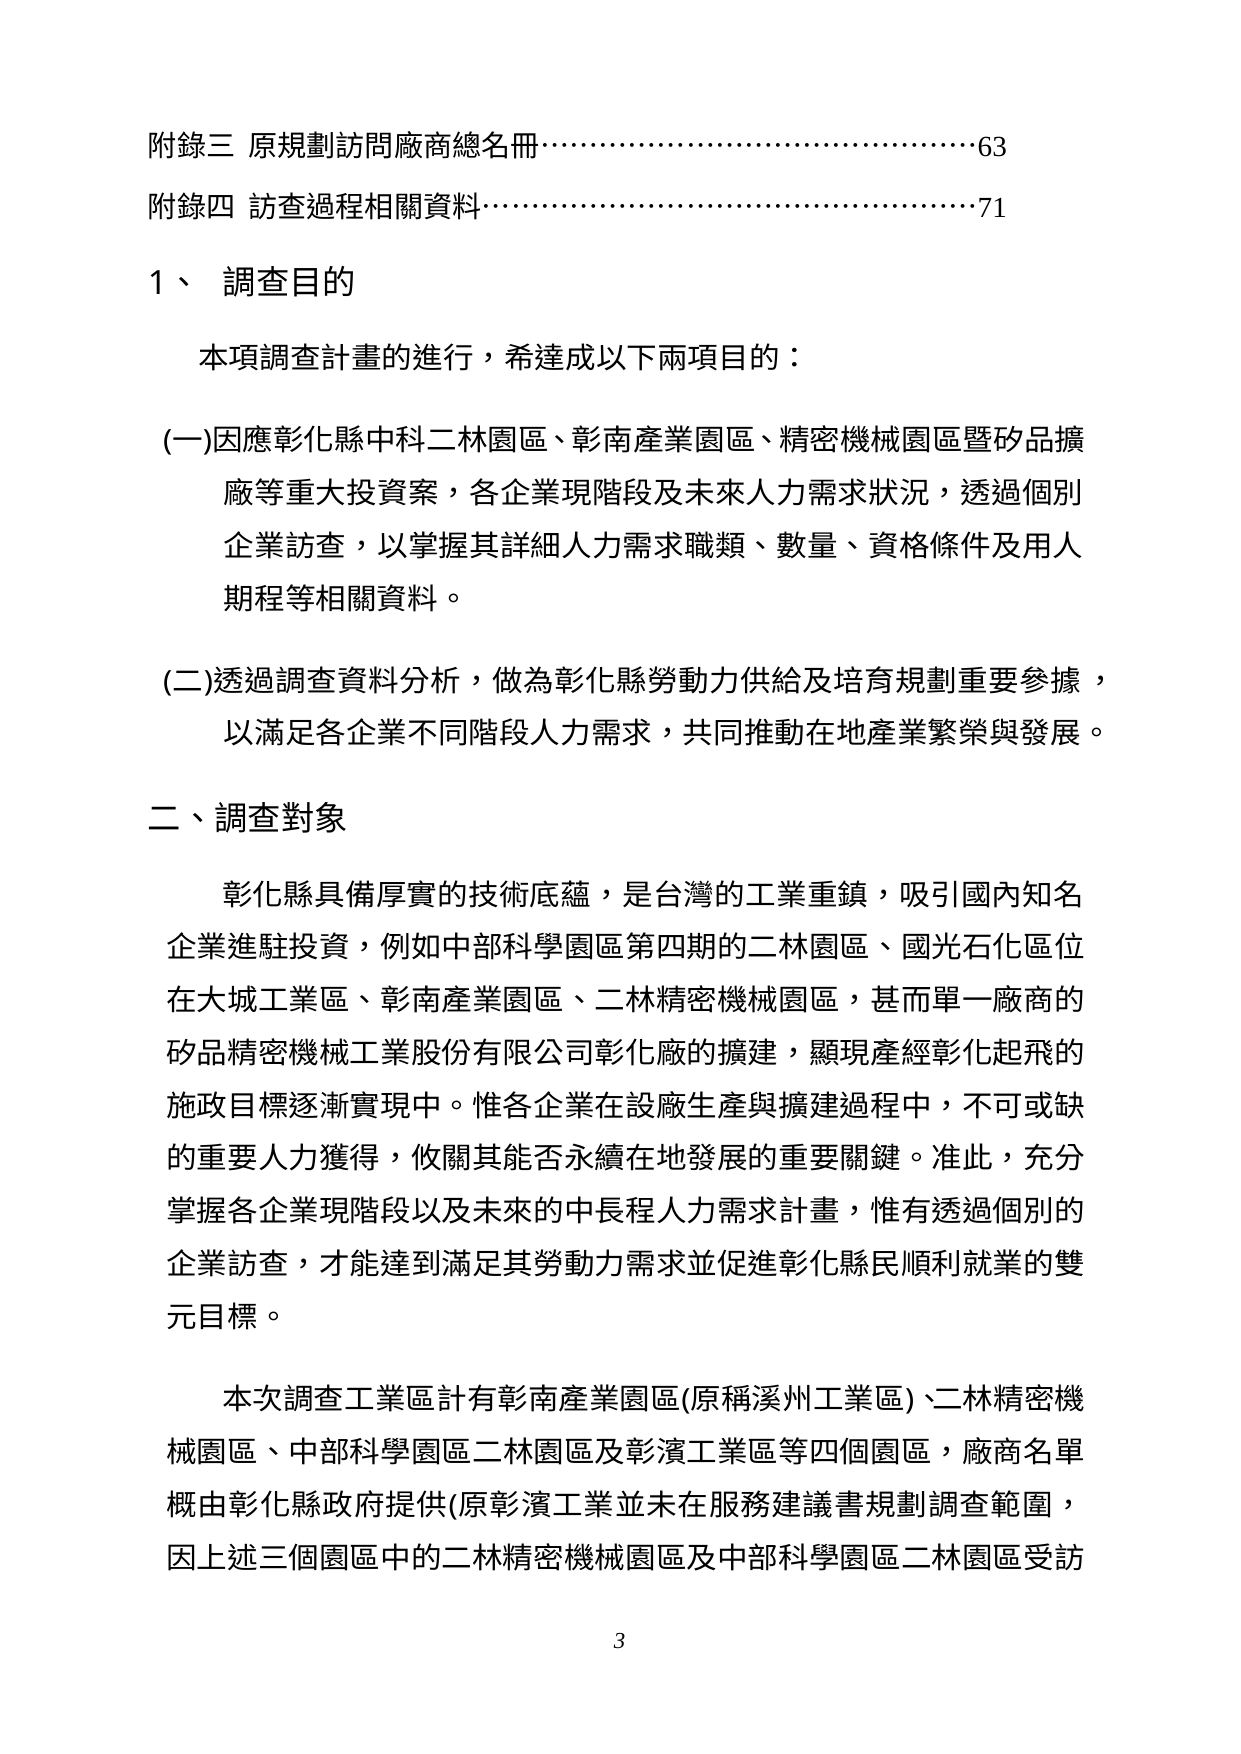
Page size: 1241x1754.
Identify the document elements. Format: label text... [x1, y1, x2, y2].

text 附錄三 原規劃訪問廠商總名冊………………………………………63 [148, 123, 1092, 165]
text 二、調查對象 [148, 792, 1085, 840]
text 彰化縣具備厚實的技術底蘊，是台灣的工業重鎮，吸引國內知名企業進駐投資，例如中部科學園區第四期的二林園區、國光石化區位在大城工業區、彰南產業園區、二林精密機械園區，甚而單一廠商的矽品精密機械工業股份有限公司彰化廠的擴建，顯現產經彰化起飛的施政目標逐漸實現中。惟各企業在設廠生產與擴建過程中，不可或缺的重要人力獲得，攸關其能否永續在地發展的重要關鍵。准此，充分掌握各企業現階段以及未來的中長程人力需求計畫，惟有透過個別的企業訪查，才能達到滿足其勞動力需求並促進彰化縣民順利就業的雙元目標。 [166, 871, 1085, 1336]
list 調查目的 [148, 255, 1085, 304]
text 本項調查計畫的進行，希達成以下兩項目的： [148, 335, 1085, 377]
text (二)透過調查資料分析，做為彰化縣勞動力供給及培育規劃重要參據，以滿足各企業不同階段人力需求，共同推動在地產業繁榮與發展。 [163, 657, 1085, 752]
text 附錄四 訪查過程相關資料……………………………………………71 [148, 184, 1092, 226]
text (一)因應彰化縣中科二林園區、彰南產業園區、精密機械園區暨矽品擴廠等重大投資案，各企業現階段及未來人力需求狀況，透過個別企業訪查，以掌握其詳細人力需求職類、數量、資格條件及用人期程等相關資料。 [163, 417, 1085, 617]
text 本次調查工業區計有彰南產業園區(原稱溪州工業區)、二林精密機械園區、中部科學園區二林園區及彰濱工業區等四個園區，廠商名單概由彰化縣政府提供(原彰濱工業並未在服務建議書規劃調查範圍，因上述三個園區中的二林精密機械園區及中部科學園區二林園區受訪 [166, 1376, 1085, 1576]
